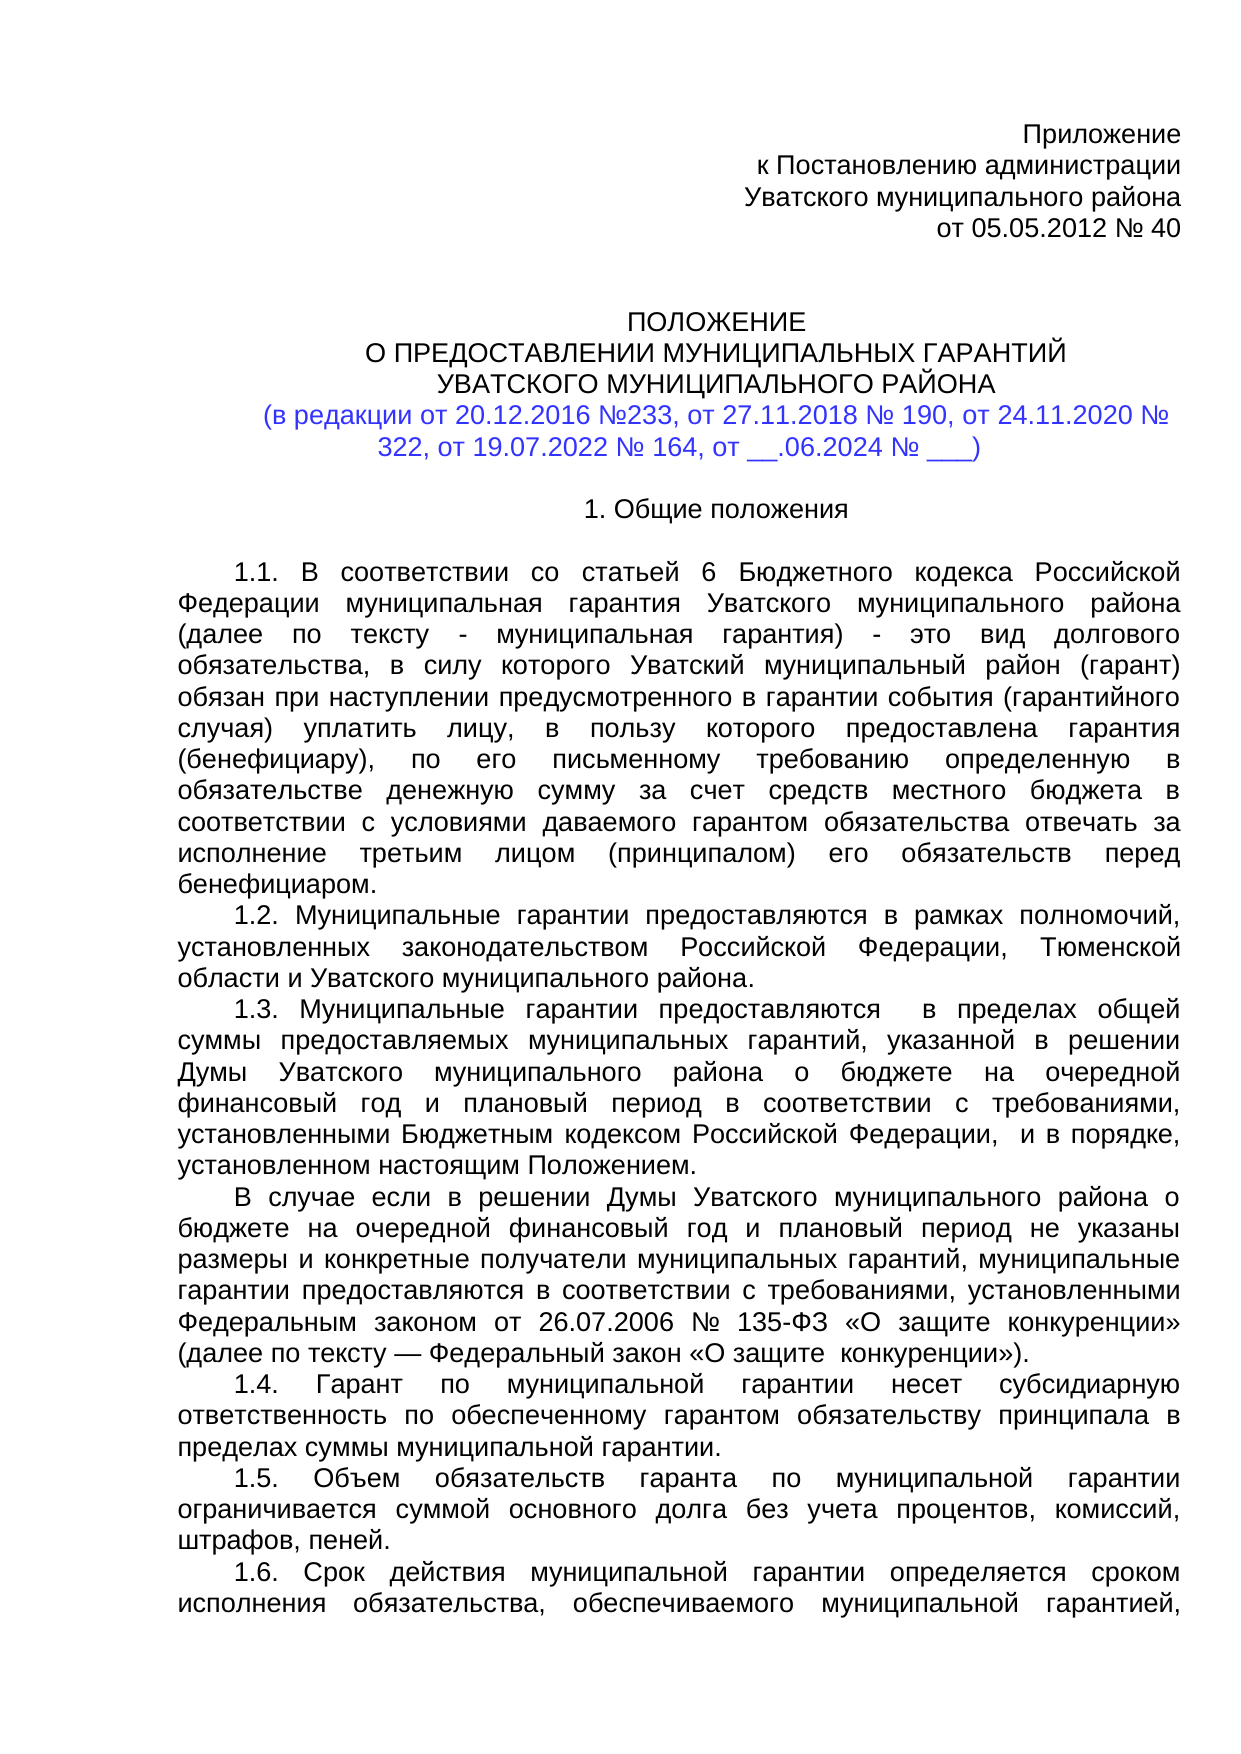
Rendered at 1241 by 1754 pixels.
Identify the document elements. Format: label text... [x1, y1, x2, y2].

text В случае если в решении Думы Уватского муниципального района о бюджете на очередной финансовый год и плановый период не указаны размеры и конкретные получатели муниципальных гарантий, муниципальные гарантии предоставляются в соответствии с требованиями, установленными Федеральным законом от 26.07.2006 № 135-ФЗ «О защите конкуренции» (далее по тексту — Федеральный закон «О защите конкуренции»). [177, 1181, 1181, 1368]
text 1.2. Муниципальные гарантии предоставляются в рамках полномочий, установленных законодательством Российской Федерации, Тюменской области и Уватского муниципального района. [177, 899, 1181, 993]
text 1.5. Объем обязательств гаранта по муниципальной гарантии ограничивается суммой основного долга без учета процентов, комиссий, штрафов, пеней. [177, 1462, 1181, 1556]
text от 05.05.2012 № 40 [177, 212, 1181, 243]
text 1.6. Срок действия муниципальной гарантии определяется сроком исполнения обязательства, обеспечиваемого муниципальной гарантией, [177, 1556, 1181, 1618]
text О ПРЕДОСТАВЛЕНИИ МУНИЦИПАЛЬНЫХ ГАРАНТИЙ [177, 337, 1181, 368]
text 1.4. Гарант по муниципальной гарантии несет субсидиарную ответственность по обеспеченному гарантом обязательству принципала в пределах суммы муниципальной гарантии. [177, 1368, 1181, 1462]
text 1.3. Муниципальные гарантии предоставляются в пределах общей суммы предоставляемых муниципальных гарантий, указанной в решении Думы Уватского муниципального района о бюджете на очередной финансовый год и плановый период в соответствии с требованиями, установленными Бюджетным кодексом Российской Федерации, и в порядке, установленном настоящим Положением. [177, 993, 1181, 1181]
text (в редакции от 20.12.2016 №233, от 27.11.2018 № 190, от 24.11.2020 № 322, от 19.07.2022 № 164, от __.06.2024 № ___) [177, 399, 1181, 462]
text ПОЛОЖЕНИЕ [177, 306, 1181, 337]
text Приложение [177, 118, 1181, 149]
text Уватского муниципального района [177, 181, 1181, 212]
text УВАТСКОГО МУНИЦИПАЛЬНОГО РАЙОНА [177, 368, 1181, 399]
text 1. Общие положения [177, 493, 1181, 524]
text 1.1. В соответствии со статьей 6 Бюджетного кодекса Российской Федерации муниципальная гарантия Уватского муниципального района (далее по тексту - муниципальная гарантия) - это вид долгового обязательства, в силу которого Уватский муниципальный район (гарант) обязан при наступлении предусмотренного в гарантии события (гарантийного случая) уплатить лицу, в пользу которого предоставлена гарантия (бенефициару), по его письменному требованию определенную в обязательстве денежную сумму за счет средств местного бюджета в соответствии с условиями даваемого гарантом обязательства отвечать за исполнение третьим лицом (принципалом) его обязательств перед бенефициаром. [177, 556, 1181, 899]
text к Постановлению администрации [177, 149, 1181, 181]
